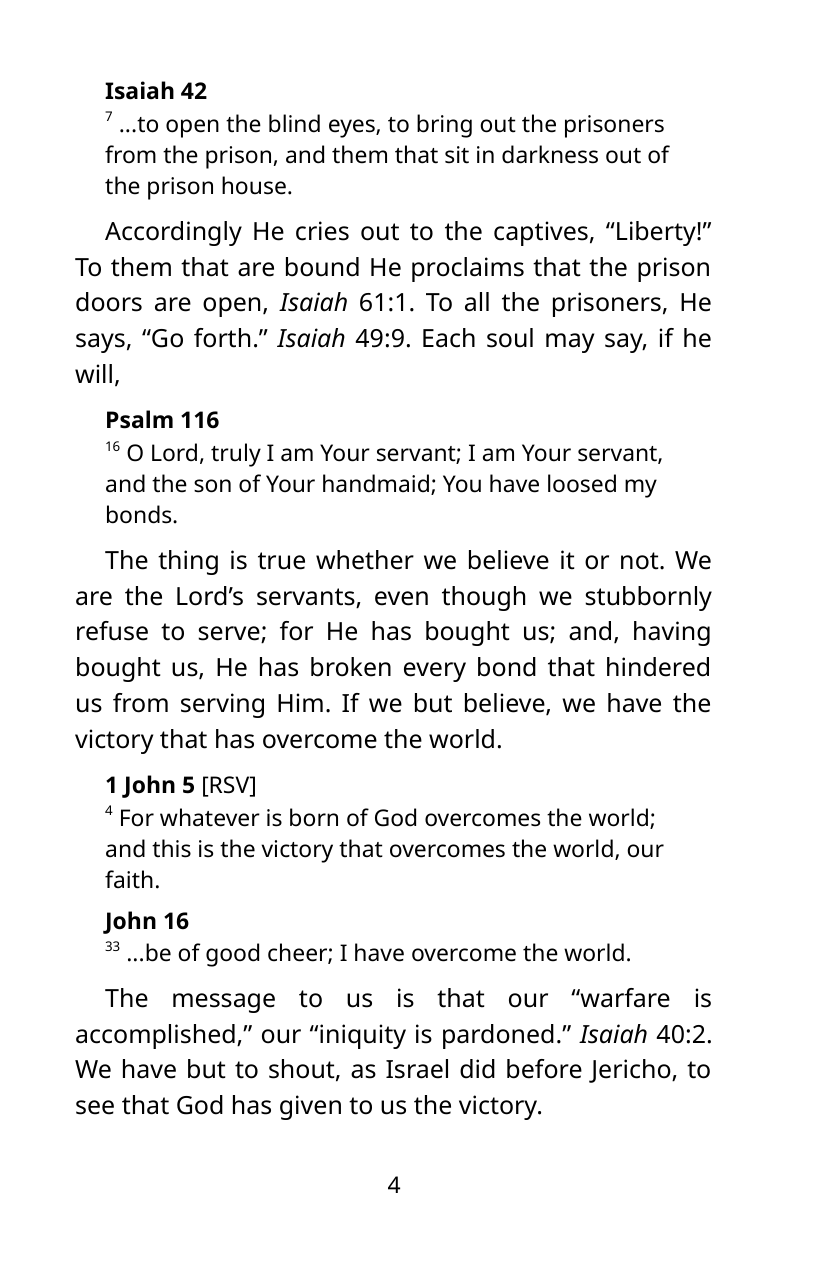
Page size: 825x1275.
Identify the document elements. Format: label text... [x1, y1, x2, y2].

text 16 O Lord, truly I am Your servant; I am Your servant, and the son of Your handmaid; You have loosed my bonds. [105, 437, 682, 531]
text 4 For whatever is born of God overcomes the world; and this is the victory that overcomes the world, our faith. [105, 802, 682, 896]
text John 16 [105, 904, 712, 936]
text 7 ...to open the blind eyes, to bring out the prisoners from the prison, and them that sit in darkness out of the prison house. [105, 108, 682, 201]
text 1 John 5 [RSV] [105, 769, 712, 800]
text Isaiah 42 [105, 75, 712, 106]
text The message to us is that our “warfare is accomplished,” our “iniquity is pardoned.” Isaiah 40:2. We have but to shout, as Israel did before Jericho, to see that God has given to us the victory. [75, 981, 712, 1122]
text Psalm 116 [105, 404, 712, 435]
text 33 ...be of good cheer; I have overcome the world. [105, 937, 682, 968]
text The thing is true whether we believe it or not. We are the Lord’s servants, even though we stubbornly refuse to serve; for He has bought us; and, having bought us, He has broken every bond that hindered us from serving Him. If we but believe, we have the victory that has overcome the world. [75, 543, 712, 755]
text Accordingly He cries out to the captives, “Liberty!” To them that are bound He proclaims that the prison doors are open, Isaiah 61:1. To all the prisoners, He says, “Go forth.” Isaiah 49:9. Each soul may say, if he will, [75, 213, 712, 390]
